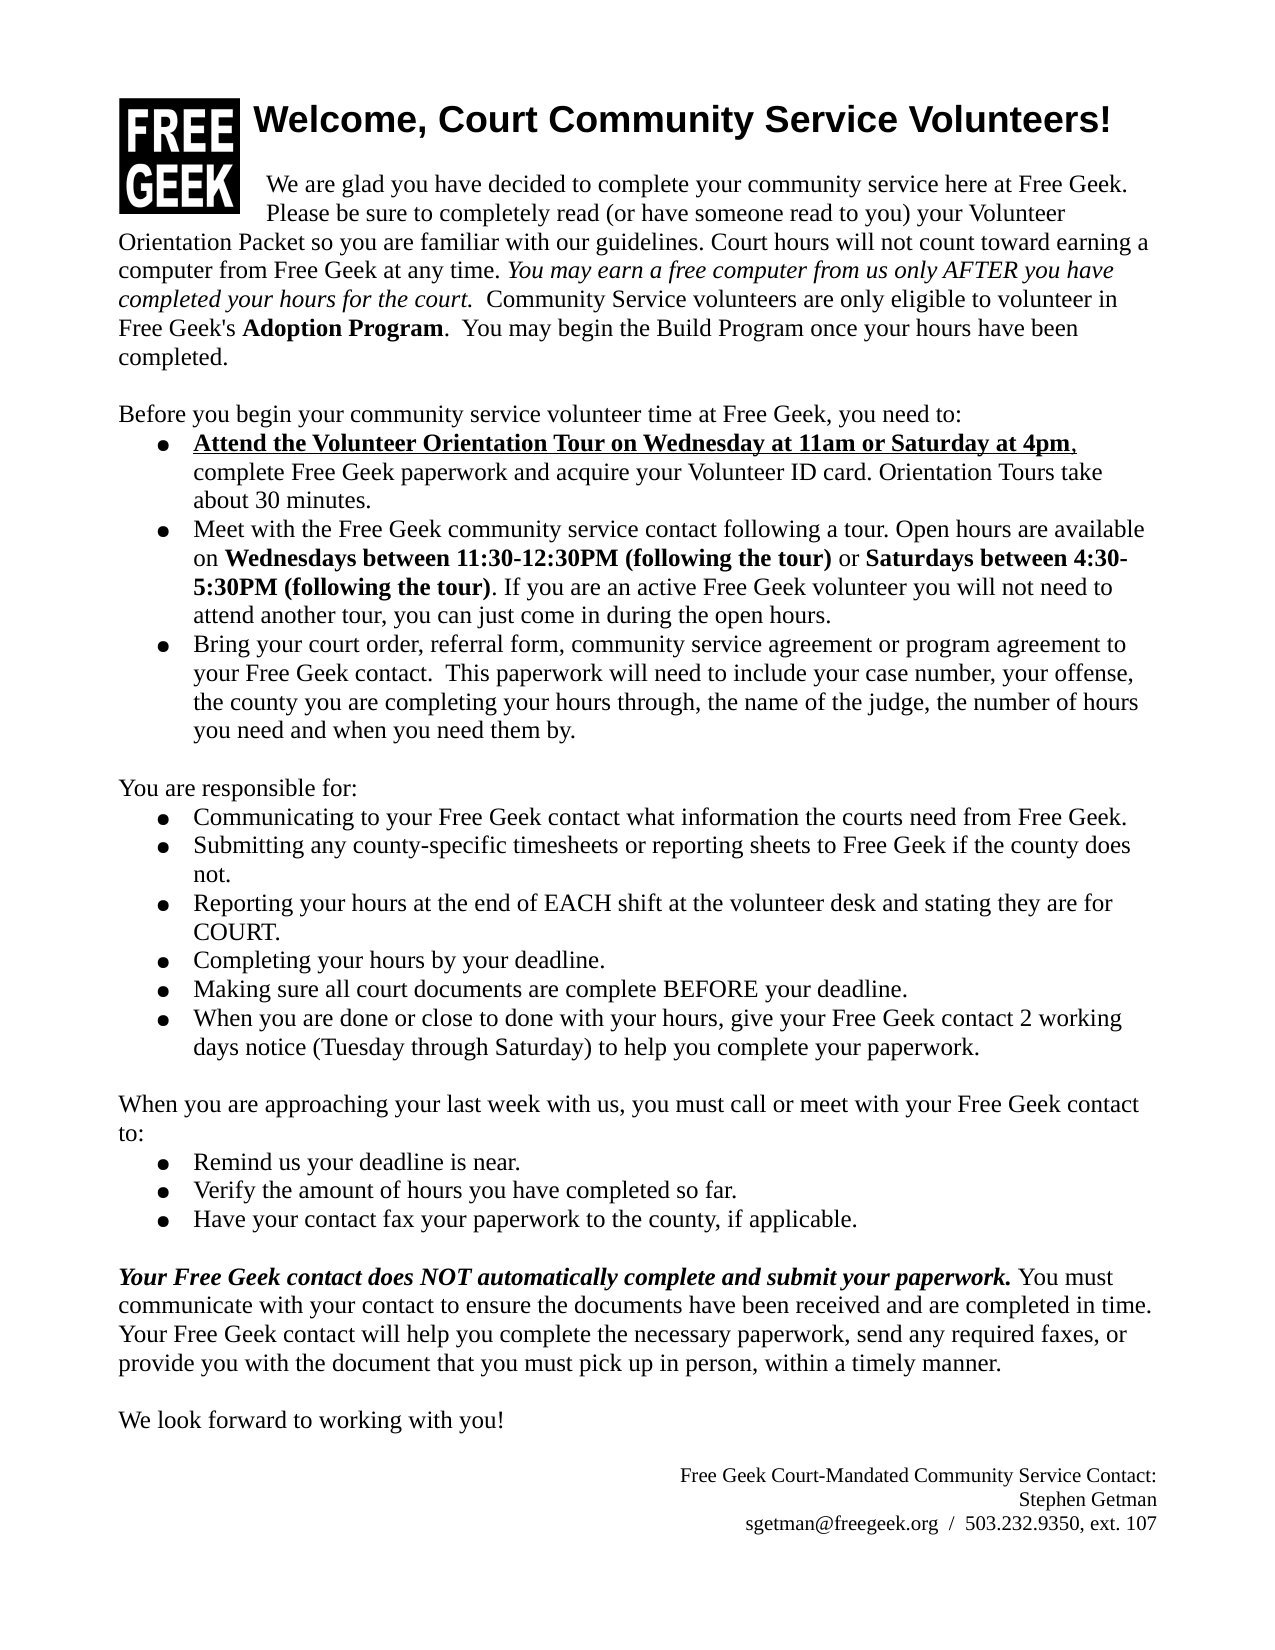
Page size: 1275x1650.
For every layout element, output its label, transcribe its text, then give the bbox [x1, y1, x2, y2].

text Before you begin your community service volunteer time at Free Geek, you need to: [118, 399, 1157, 428]
list Verify the amount of hours you have completed so far. [156, 1176, 1157, 1204]
list Remind us your deadline is near. [156, 1147, 1157, 1176]
text Stephen Getman [118, 1487, 1157, 1511]
list Bring your court order, referral form, community service agreement or program agreement to your Free Geek contact. This paperwork will need to include your case number, your offense, the county you are completing your hours through, the name of the judge, the number of hours you need and when you need them by. [156, 629, 1157, 744]
list Submitting any county-specific timesheets or reporting sheets to Free Geek if the county does not. [156, 831, 1157, 888]
text sgetman@freegeek.org / 503.232.9350, ext. 107 [118, 1511, 1157, 1535]
list When you are done or close to done with your hours, give your Free Geek contact 2 working days notice (Tuesday through Saturday) to help you complete your paperwork. [156, 1003, 1157, 1061]
list Reporting your hours at the end of EACH shift at the volunteer desk and stating they are for COURT. [156, 888, 1157, 946]
text We look forward to working with you! [118, 1406, 1157, 1434]
text Free Geek Court-Mandated Community Service Contact: [118, 1463, 1157, 1487]
text When you are approaching your last week with us, you must call or meet with your Free Geek contact to: [118, 1089, 1157, 1147]
text You are responsible for: [118, 773, 1157, 802]
text Welcome, Court Community Service Volunteers! [118, 97, 1157, 141]
list Meet with the Free Geek community service contact following a tour. Open hours are available on Wednesdays between 11:30-12:30PM (following the tour) or Saturdays between 4:30-5:30PM (following the tour). If you are an active Free Geek volunteer you will not need to attend another tour, you can just come in during the open hours. [156, 514, 1157, 629]
list Communicating to your Free Geek contact what information the courts need from Free Geek. [156, 802, 1157, 831]
list Have your contact fax your paperwork to the county, if applicable. [156, 1204, 1157, 1233]
text We are glad you have decided to complete your community service here at Free Geek. Please be sure to completely read (or have someone read to you) your Volunteer Orientation Packet so you are familiar with our guidelines. Court hours will not count toward earning a computer from Free Geek at any time. You may earn a free computer from us only AFTER you have completed your hours for the court. Community Service volunteers are only eligible to volunteer in Free Geek's Adoption Program. You may begin the Build Program once your hours have been completed. [118, 169, 1157, 371]
text Your Free Geek contact does NOT automatically complete and submit your paperwork. You must communicate with your contact to ensure the documents have been received and are completed in time. Your Free Geek contact will help you complete the necessary paperwork, send any required faxes, or provide you with the document that you must pick up in person, within a timely manner. [118, 1262, 1157, 1377]
list Completing your hours by your deadline. [156, 946, 1157, 974]
list Attend the Volunteer Orientation Tour on Wednesday at 11am or Saturday at 4pm, complete Free Geek paperwork and acquire your Volunteer ID card. Orientation Tours take about 30 minutes. [156, 428, 1157, 514]
picture [119, 98, 240, 214]
list Making sure all court documents are complete BEFORE your deadline. [156, 974, 1157, 1003]
